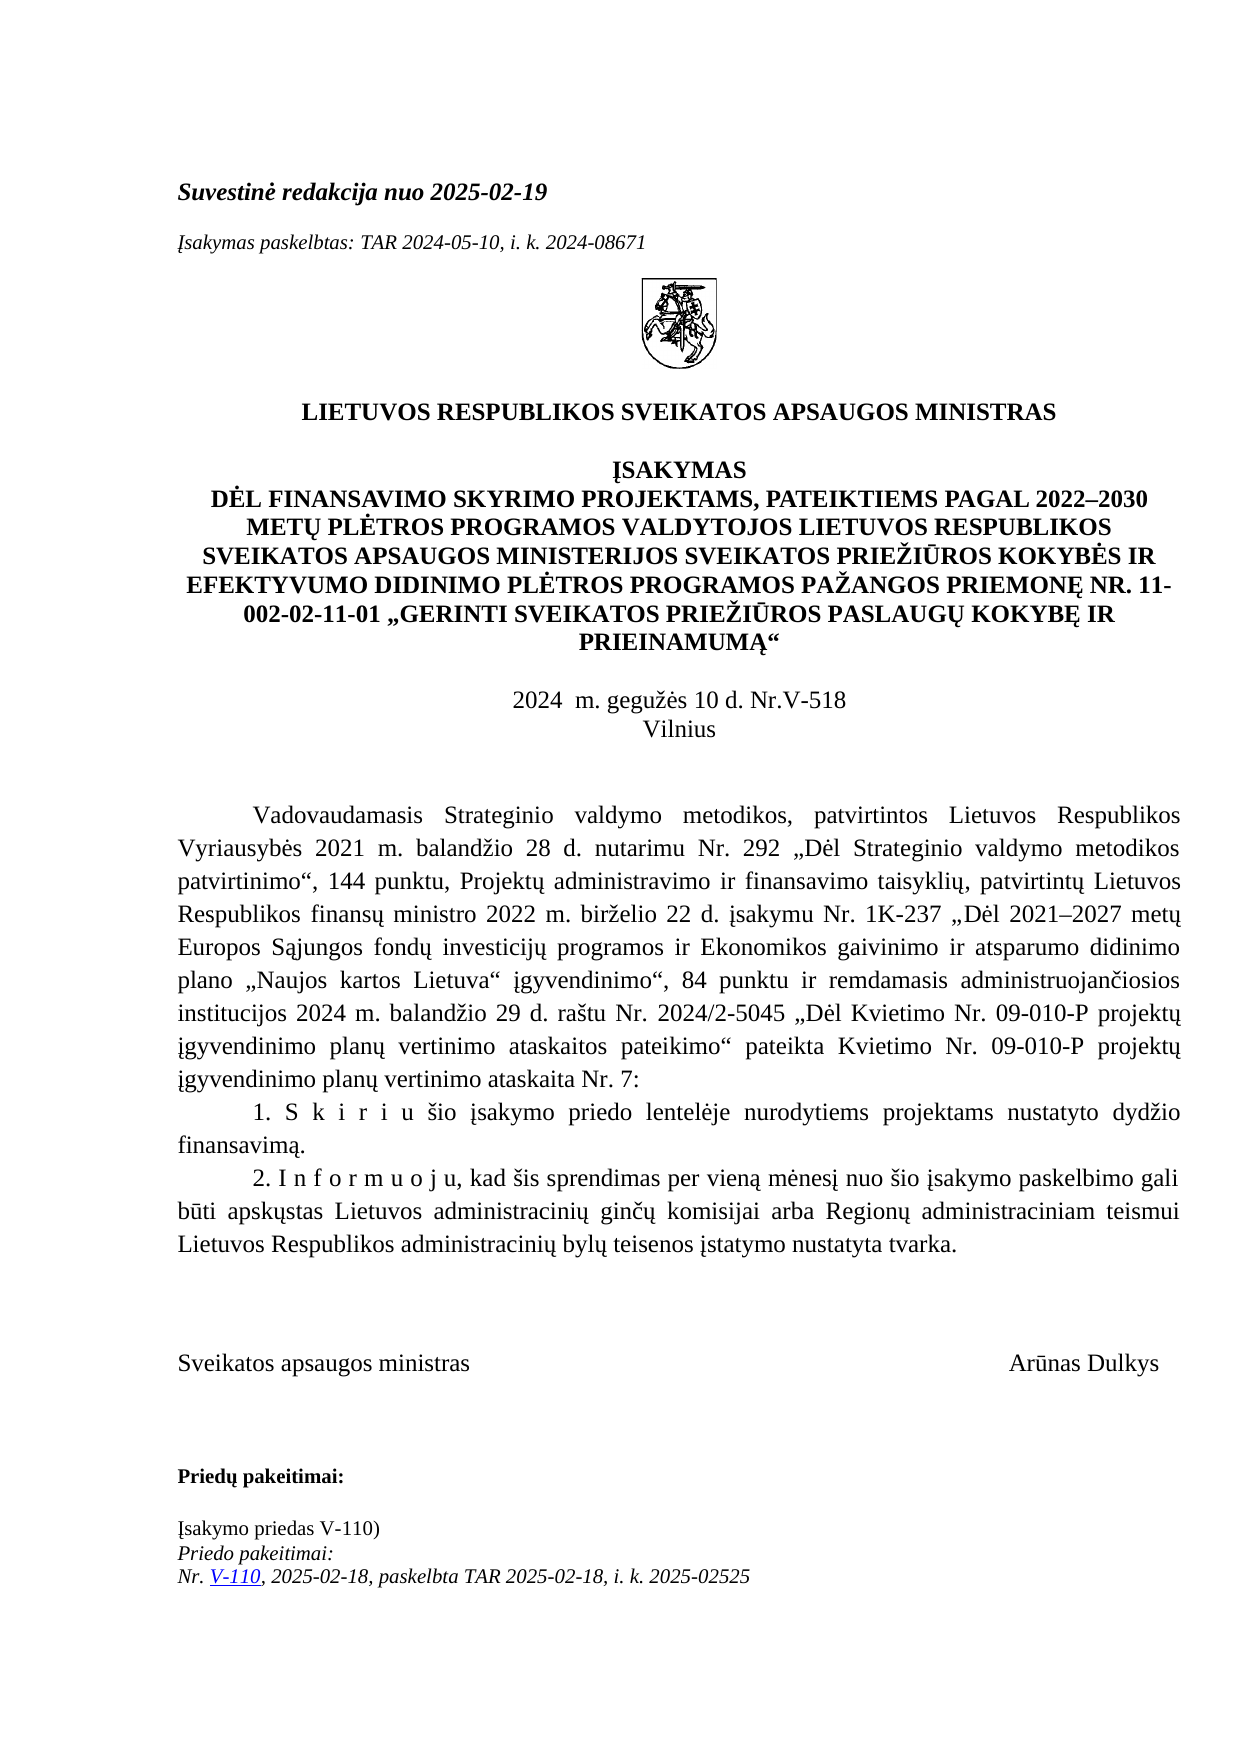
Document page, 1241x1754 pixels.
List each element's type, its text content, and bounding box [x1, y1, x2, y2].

text Vilnius [177, 714, 1181, 742]
text Priedo pakeitimai: [177, 1540, 1181, 1564]
text 2024 m. gegužės 10 d. Nr.V-518 [177, 685, 1181, 714]
text Sveikatos apsaugos ministras Arūnas Dulkys [177, 1348, 1181, 1377]
text Vadovaudamasis Strateginio valdymo metodikos, patvirtintos Lietuvos Respublikos Vyriausybės 2021 m. balandžio 28 d. nutarimu Nr. 292 „Dėl Strateginio valdymo metodikos patvirtinimo“, 144 punktu, Projektų administravimo ir finansavimo taisyklių, patvirtintų Lietuvos Respublikos finansų ministro 2022 m. birželio 22 d. įsakymu Nr. 1K-237 „Dėl 2021–2027 metų Europos Sąjungos fondų investicijų programos ir Ekonomikos gaivinimo ir atsparumo didinimo plano „Naujos kartos Lietuva“ įgyvendinimo“, 84 punktu ir remdamasis administruojančiosios institucijos 2024 m. balandžio 29 d. raštu Nr. 2024/2-5045 „Dėl Kvietimo Nr. 09-010-P projektų įgyvendinimo planų vertinimo ataskaitos pateikimo“ pateikta Kvietimo Nr. 09-010-P projektų įgyvendinimo planų vertinimo ataskaita Nr. 7: [177, 800, 1181, 1093]
text 1. S k i r i u šio įsakymo priedo lentelėje nurodytiems projektams nustatyto dydžio finansavimą. [177, 1097, 1181, 1159]
text DĖL FINANSAVIMO SKYRIMO PROJEKTAMS, PATEIKTIEMS PAGAL 2022–2030 METŲ PLĖTROS PROGRAMOS VALDYTOJOS LIETUVOS RESPUBLIKOS SVEIKATOS APSAUGOS MINISTERIJOS SVEIKATOS PRIEŽIŪROS KOKYBĖS IR EFEKTYVUMO DIDINIMO PLĖTROS PROGRAMOS PAŽANGOS PRIEMONĘ NR. 11-002-02-11-01 „GERINTI SVEIKATOS PRIEŽIŪROS PASLAUGŲ KOKYBĘ IR PRIEINAMUMĄ“ [177, 484, 1181, 656]
text Suvestinė redakcija nuo 2025-02-19 [177, 177, 1181, 206]
text ĮSAKYMAS [177, 455, 1181, 484]
text Įsakymas paskelbtas: TAR 2024-05-10, i. k. 2024-08671 [177, 230, 1181, 254]
text 2. I n f o r m u o j u, kad šis sprendimas per vieną mėnesį nuo šio įsakymo paskelbimo gali būti apskųstas Lietuvos administracinių ginčų komisijai arba Regionų administraciniam teismui Lietuvos Respublikos administracinių bylų teisenos įstatymo nustatyta tvarka. [177, 1163, 1181, 1258]
text LIETUVOS RESPUBLIKOS SVEIKATOS APSAUGOS MINISTRAS [177, 397, 1181, 426]
text Nr. V-110, 2025-02-18, paskelbta TAR 2025-02-18, i. k. 2025-02525 [177, 1564, 1181, 1588]
text Įsakymo priedas V-110) [177, 1516, 1181, 1540]
text Priedų pakeitimai: [177, 1463, 1181, 1488]
